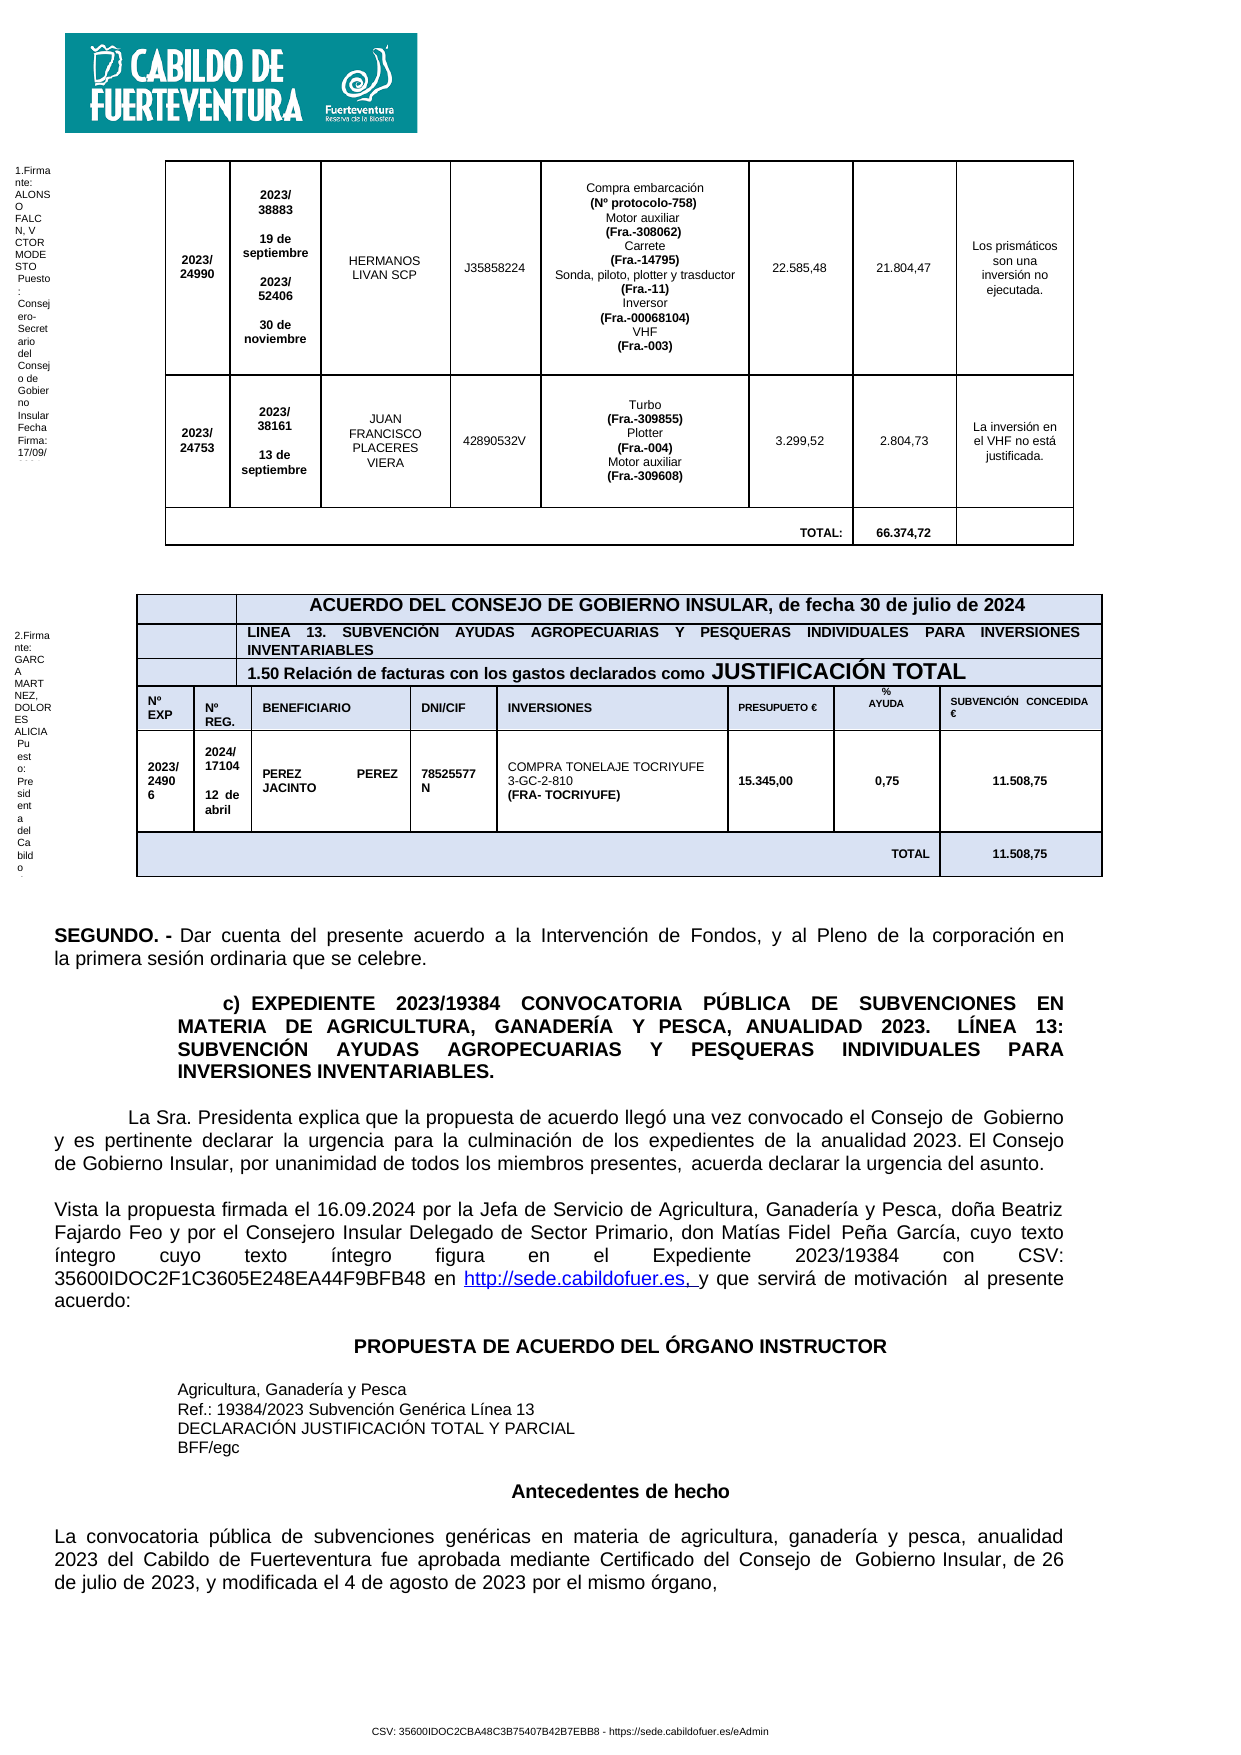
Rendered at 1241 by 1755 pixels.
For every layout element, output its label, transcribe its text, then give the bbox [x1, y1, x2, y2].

table_header 2023/ 24990 [166, 162, 229, 374]
table_header HERMANOS LIVAN SCP [322, 162, 450, 374]
table_cell PEREZ PEREZ JACINTO [252, 731, 410, 831]
text Vista la propuesta firmada el 16.09.2024 por la Jefa de Servicio de Agricultura, Ganadería y Pesca, doña Beatriz Fajardo Feo y por el Consejero Insular Delegado de Sector Primario, don Matías Fidel Peña García, cuyo texto íntegro cuyo texto íntegro figura en el Expediente 2023/19384 con CSV: 35600IDOC2F1C3605E248EA44F9BFB48 en http://sede.cabildofuer.es, y que servirá de motivación al presente acuerdo: [54, 1198, 1064, 1312]
table_cell PRESUPUETO € [729, 687, 833, 729]
table_cell 42890532V [451, 376, 540, 507]
table_cell BENEFICIARIO [252, 687, 410, 729]
table_cell 11.508,75 [941, 731, 1101, 831]
text 1.Firmante: ALONSO FALC N, V CTOR MODESTO [15, 165, 52, 273]
table_cell 2024/ 17104 12 de abril [195, 731, 251, 831]
table_cell La inversión en el VHF no está justificada. [957, 376, 1073, 507]
text SEGUNDO. - Dar cuenta del presente acuerdo a la Intervención de Fondos, y al Pleno de la corporación en la primera sesión ordinaria que se celebre. [54, 924, 1064, 969]
table_cell 66.374,72 [854, 508, 956, 544]
text Puesto: Presidenta del Cabildo de Fuerteventura Fecha Firma: 17/09/2024 14:01:22 [17, 738, 34, 877]
table_cell Nº REG. [195, 687, 251, 729]
table_cell 2023/ 2490 6 [138, 731, 193, 831]
table_cell LINEA 13. SUBVENCIÓN AYUDAS AGROPECUARIAS Y PESQUERAS INDIVIDUALES PARA INVERSIONES INVENTARIABLES [237, 625, 1101, 658]
text Agricultura, Ganadería y Pesca [177, 1380, 1241, 1399]
table_cell SUBVENCIÓN CONCEDIDA € [941, 687, 1101, 729]
text BFF/egc [177, 1438, 1241, 1457]
table_header 22.585,48 [750, 162, 852, 374]
table_cell [957, 508, 1073, 544]
table_cell TOTAL [138, 833, 939, 876]
table_cell TOTAL: [166, 508, 852, 544]
list EXPEDIENTE 2023/19384 CONVOCATORIA PÚBLICA DE SUBVENCIONES EN MATERIA DE AGRICULTURA, GANADERÍA Y PESCA, ANUALIDAD 2023. LÍNEA 13: SUBVENCIÓN AYUDAS AGROPECUARIAS Y PESQUERAS INDIVIDUALES PARA INVERSIONES INVENTARIABLES. [149, 992, 1064, 1083]
table_cell DNI/CIF [411, 687, 496, 729]
table_cell % AYUDA [835, 687, 939, 729]
table_header Compra embarcación (Nº protocolo-758) Motor auxiliar (Fra.-308062) Carrete (Fra.-14795) Sonda, piloto, plotter y trasductor (Fra.-11) Inversor (Fra.-00068104) VHF (Fra.-003) [542, 162, 748, 374]
table_cell 1.50 Relación de facturas con los gastos declarados como JUSTIFICACIÓN TOTAL [237, 659, 1101, 685]
table_cell Turbo (Fra.-309855) Plotter (Fra.-004) Motor auxiliar (Fra.-309608) [542, 376, 748, 507]
table_cell [138, 625, 236, 658]
table_cell 2023/ 24753 [166, 376, 229, 507]
table_cell COMPRA TONELAJE TOCRIYUFE 3-GC-2-810 (FRA- TOCRIYUFE) [498, 731, 727, 831]
text Puesto: Consejero-Secretario del Consejo de Gobierno Insular Fecha Firma: 17/09/2024 11:50:01 [18, 273, 51, 461]
table_cell 2.804,73 [854, 376, 956, 507]
table_cell 0,75 [835, 731, 939, 831]
table_header Los prismáticos son una inversión no ejecutada. [957, 162, 1073, 374]
table_cell 15.345,00 [729, 731, 833, 831]
subtitle PROPUESTA DE ACUERDO DEL ÓRGANO INSTRUCTOR [54, 1334, 1187, 1357]
table_cell INVERSIONES [498, 687, 727, 729]
table_header J35858224 [451, 162, 540, 374]
table_cell [138, 659, 236, 685]
table_cell 3.299,52 [750, 376, 852, 507]
table_header 21.804,47 [854, 162, 956, 374]
table_cell 2023/ 38161 13 de septiembre [231, 376, 320, 507]
table_header ACUERDO DEL CONSEJO DE GOBIERNO INSULAR, de fecha 30 de julio de 2024 [237, 595, 1101, 623]
table_cell Nº EXP [138, 687, 193, 729]
table_header [138, 595, 236, 623]
text 2.Firmante: GARC A MART NEZ, DOLORES ALICIA [14, 629, 52, 737]
text La convocatoria pública de subvenciones genéricas en materia de agricultura, ganadería y pesca, anualidad 2023 del Cabildo de Fuerteventura fue aprobada mediante Certificado del Consejo de Gobierno Insular, de 26 de julio de 2023, y modificada el 4 de agosto de 2023 por el mismo órgano, [54, 1525, 1064, 1594]
table_cell JUAN FRANCISCO PLACERES VIERA [322, 376, 450, 507]
table_header 2023/ 38883 19 de septiembre 2023/ 52406 30 de noviembre [231, 162, 320, 374]
text Ref.: 19384/2023 Subvención Genérica Línea 13 DECLARACIÓN JUSTIFICACIÓN TOTAL Y PARCIAL [177, 1399, 652, 1438]
subtitle Antecedentes de hecho [474, 1480, 767, 1502]
table_cell 78525577 N [411, 731, 496, 831]
table_cell 11.508,75 [941, 833, 1101, 876]
text La Sra. Presidenta explica que la propuesta de acuerdo llegó una vez convocado el Consejo de Gobierno y es pertinente declarar la urgencia para la culminación de los expedientes de la anualidad 2023. El Consejo de Gobierno Insular, por unanimidad de todos los miembros presentes, acuerda declarar la urgencia del asunto. [54, 1106, 1064, 1175]
